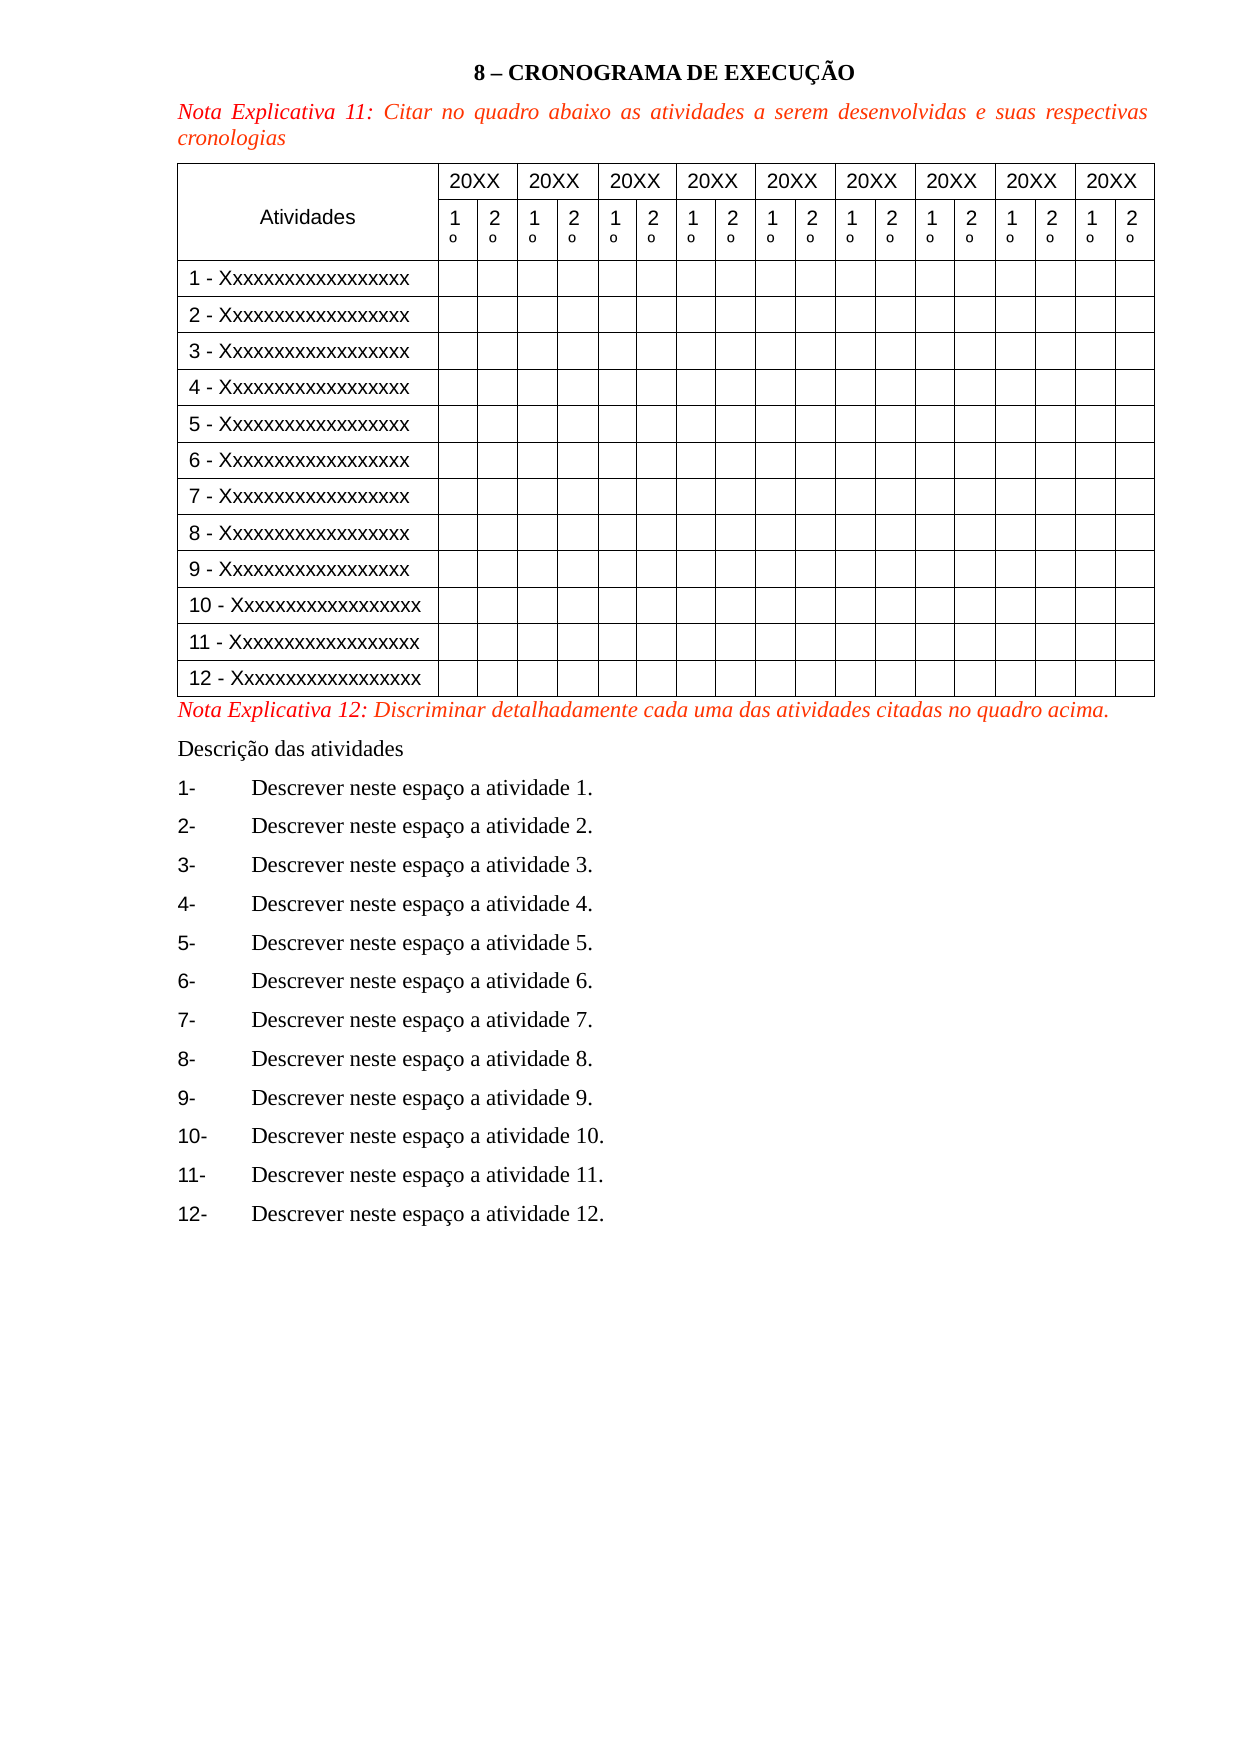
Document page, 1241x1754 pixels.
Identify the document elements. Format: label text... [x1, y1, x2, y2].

table_cell [637, 333, 676, 369]
table_cell [1116, 370, 1154, 405]
table_cell [876, 624, 915, 659]
table_cell [876, 479, 915, 514]
table_cell [996, 406, 1035, 441]
table_cell 6 - Xxxxxxxxxxxxxxxxxx [178, 443, 438, 478]
table_cell [716, 261, 755, 296]
table_cell [916, 261, 954, 296]
table_cell [677, 551, 715, 587]
table_cell [1036, 443, 1075, 478]
table_cell [1076, 624, 1115, 659]
table_cell [478, 370, 517, 405]
table_cell [677, 479, 715, 514]
table_cell [558, 370, 598, 405]
table_header 20XX [599, 164, 676, 199]
table_cell [518, 406, 557, 441]
table_cell [518, 261, 557, 296]
table_cell [756, 515, 795, 550]
table_cell [677, 443, 715, 478]
table_cell [558, 443, 598, 478]
table_cell [599, 479, 636, 514]
table_cell [1076, 297, 1115, 332]
table_cell [955, 515, 995, 550]
table_cell [558, 661, 598, 696]
table_cell [1036, 370, 1075, 405]
list Descrever neste espaço a atividade 10. [177, 1123, 1152, 1149]
table_cell [518, 515, 557, 550]
table_cell [558, 406, 598, 441]
table_cell [796, 479, 835, 514]
table_cell [439, 588, 477, 623]
table_cell [637, 588, 676, 623]
table_cell [955, 479, 995, 514]
table_cell [955, 297, 995, 332]
table_cell [836, 588, 875, 623]
table_cell [796, 661, 835, 696]
table_cell [996, 443, 1035, 478]
text Nota Explicativa 11: Citar no quadro abaixo as atividades a serem desenvolvidas e suas respectivas cronologias [177, 98, 1152, 151]
table_cell 2º [637, 200, 676, 259]
table_cell 1º [996, 200, 1035, 259]
table_cell [955, 551, 995, 587]
table_cell [1116, 551, 1154, 587]
table_cell [1116, 333, 1154, 369]
table_cell [756, 551, 795, 587]
table_cell [996, 551, 1035, 587]
table_cell [518, 333, 557, 369]
table_cell [558, 333, 598, 369]
table_cell [677, 370, 715, 405]
table_cell [599, 661, 636, 696]
table_cell 12 - Xxxxxxxxxxxxxxxxxx [178, 661, 438, 696]
table_cell [1076, 370, 1115, 405]
table_cell [518, 661, 557, 696]
table_header 20XX [756, 164, 835, 199]
table_cell [1036, 333, 1075, 369]
table_cell [796, 333, 835, 369]
table_cell [478, 551, 517, 587]
table_cell 2º [558, 200, 598, 259]
table_cell [478, 661, 517, 696]
table_cell 2º [796, 200, 835, 259]
table_cell [756, 261, 795, 296]
table_cell [796, 515, 835, 550]
table_cell [637, 479, 676, 514]
table_cell 1º [439, 200, 477, 259]
table_cell [599, 588, 636, 623]
table_cell [756, 661, 795, 696]
table_cell [478, 624, 517, 659]
table_cell [836, 333, 875, 369]
table_cell [439, 406, 477, 441]
table_cell [876, 333, 915, 369]
table_header 20XX [916, 164, 995, 199]
table_cell [1116, 661, 1154, 696]
table_cell [876, 406, 915, 441]
table_cell [996, 297, 1035, 332]
list Descrever neste espaço a atividade 2. [177, 813, 1152, 839]
table_cell [637, 370, 676, 405]
table_cell 1º [518, 200, 557, 259]
table_header 20XX [836, 164, 915, 199]
table_cell 1º [599, 200, 636, 259]
table_cell 1º [836, 200, 875, 259]
table_header 20XX [996, 164, 1075, 199]
table_cell [996, 624, 1035, 659]
table_cell [478, 333, 517, 369]
table_cell [677, 515, 715, 550]
table_cell [876, 515, 915, 550]
table_cell [637, 661, 676, 696]
table_cell [439, 370, 477, 405]
table_cell [637, 297, 676, 332]
table_header 20XX [518, 164, 598, 199]
list Descrever neste espaço a atividade 7. [177, 1006, 1152, 1033]
table_cell [558, 297, 598, 332]
table_cell [439, 261, 477, 296]
table_cell [599, 624, 636, 659]
table_cell [599, 333, 636, 369]
table_cell 1º [677, 200, 715, 259]
table_cell [916, 443, 954, 478]
table_cell [716, 479, 755, 514]
table_cell [1036, 588, 1075, 623]
table_cell [558, 551, 598, 587]
table_cell [677, 661, 715, 696]
table_cell [916, 515, 954, 550]
table_cell [916, 370, 954, 405]
table_cell [955, 261, 995, 296]
table_cell [836, 661, 875, 696]
table_cell 2º [876, 200, 915, 259]
table_cell [677, 624, 715, 659]
table_cell [677, 588, 715, 623]
table_cell [1076, 551, 1115, 587]
table_cell 2º [716, 200, 755, 259]
table_cell [1036, 479, 1075, 514]
table_cell [677, 406, 715, 441]
table_cell 9 - Xxxxxxxxxxxxxxxxxx [178, 551, 438, 587]
table_cell [916, 624, 954, 659]
table_cell [756, 443, 795, 478]
table_cell [1076, 261, 1115, 296]
table_cell [876, 370, 915, 405]
table_cell 2º [955, 200, 995, 259]
table_cell [558, 515, 598, 550]
table_cell [478, 588, 517, 623]
table_cell [518, 588, 557, 623]
table_cell 2º [1036, 200, 1075, 259]
table_cell [637, 551, 676, 587]
table_cell [637, 515, 676, 550]
list Descrever neste espaço a atividade 9. [177, 1084, 1152, 1110]
table_cell [558, 479, 598, 514]
table_cell [716, 515, 755, 550]
table_cell [439, 479, 477, 514]
table_cell [955, 588, 995, 623]
table_cell [756, 333, 795, 369]
table_cell [716, 370, 755, 405]
list Descrever neste espaço a atividade 3. [177, 851, 1152, 878]
table_cell [1116, 624, 1154, 659]
table_cell 4 - Xxxxxxxxxxxxxxxxxx [178, 370, 438, 405]
list Descrever neste espaço a atividade 5. [177, 929, 1152, 955]
table_cell [637, 624, 676, 659]
table_cell [599, 551, 636, 587]
table_cell [478, 261, 517, 296]
table_cell [716, 443, 755, 478]
table_cell [599, 406, 636, 441]
text Nota Explicativa 12: Discriminar detalhadamente cada uma das atividades citadas no quadro acima. [177, 697, 1152, 723]
table_cell 1º [916, 200, 954, 259]
table_cell 11 - Xxxxxxxxxxxxxxxxxx [178, 624, 438, 659]
table_cell [1116, 443, 1154, 478]
table_cell [836, 261, 875, 296]
table_cell [996, 661, 1035, 696]
table_cell [796, 551, 835, 587]
table_cell [1116, 588, 1154, 623]
table_cell [599, 261, 636, 296]
table_cell [478, 479, 517, 514]
table_cell [876, 588, 915, 623]
table_cell [996, 479, 1035, 514]
table_cell [439, 333, 477, 369]
table_cell 2º [478, 200, 517, 259]
table_cell [1116, 515, 1154, 550]
table_cell [599, 443, 636, 478]
table_cell [796, 406, 835, 441]
table_cell [599, 370, 636, 405]
table_cell [836, 515, 875, 550]
table_cell [996, 333, 1035, 369]
table_cell [916, 661, 954, 696]
table_cell [796, 588, 835, 623]
table_cell [677, 297, 715, 332]
table_cell [996, 370, 1035, 405]
table_cell [518, 297, 557, 332]
table_cell [637, 406, 676, 441]
table_cell [1036, 624, 1075, 659]
table_cell [955, 406, 995, 441]
table_cell [439, 624, 477, 659]
table_cell [599, 297, 636, 332]
table_cell [558, 624, 598, 659]
table_cell [1116, 261, 1154, 296]
table_cell [1036, 406, 1075, 441]
table_cell [1116, 479, 1154, 514]
table_cell [1076, 479, 1115, 514]
table_cell [558, 588, 598, 623]
table_cell [836, 297, 875, 332]
table_cell [1076, 333, 1115, 369]
table_cell [478, 443, 517, 478]
table_cell [836, 624, 875, 659]
table_header 20XX [439, 164, 517, 199]
table_cell [955, 661, 995, 696]
table_cell [478, 406, 517, 441]
table_cell [1116, 297, 1154, 332]
table_cell 1º [756, 200, 795, 259]
table_cell [996, 261, 1035, 296]
table_cell [439, 515, 477, 550]
table_cell [599, 515, 636, 550]
list Descrever neste espaço a atividade 11. [177, 1161, 1152, 1188]
table_cell [836, 370, 875, 405]
table_cell [796, 297, 835, 332]
table_cell [916, 551, 954, 587]
table_cell [716, 624, 755, 659]
table_cell [876, 443, 915, 478]
table_cell [955, 333, 995, 369]
table_cell [478, 297, 517, 332]
table_cell [916, 297, 954, 332]
table_cell 7 - Xxxxxxxxxxxxxxxxxx [178, 479, 438, 514]
table_cell [836, 443, 875, 478]
table_cell [716, 333, 755, 369]
table_cell 1 - Xxxxxxxxxxxxxxxxxx [178, 261, 438, 296]
list Descrever neste espaço a atividade 6. [177, 968, 1152, 994]
table_cell 10 - Xxxxxxxxxxxxxxxxxx [178, 588, 438, 623]
text 8 – CRONOGRAMA DE EXECUÇÃO [177, 59, 1152, 85]
table_header Atividades [178, 164, 438, 259]
table_cell [1076, 661, 1115, 696]
list Descrever neste espaço a atividade 12. [177, 1200, 1152, 1226]
table_cell [756, 588, 795, 623]
table_cell [1076, 515, 1115, 550]
table_cell [716, 406, 755, 441]
list Descrever neste espaço a atividade 8. [177, 1045, 1152, 1071]
table_cell [836, 479, 875, 514]
table_cell [518, 370, 557, 405]
table_cell [1036, 297, 1075, 332]
table_cell [955, 370, 995, 405]
table_cell [1036, 551, 1075, 587]
table_cell [756, 370, 795, 405]
table_cell [916, 479, 954, 514]
table_cell [1076, 588, 1115, 623]
table_cell [439, 443, 477, 478]
table_cell [1076, 443, 1115, 478]
table_cell [756, 297, 795, 332]
table_cell [677, 261, 715, 296]
list Descrever neste espaço a atividade 4. [177, 890, 1152, 916]
table_cell [439, 551, 477, 587]
table_cell [996, 588, 1035, 623]
table_cell [716, 661, 755, 696]
table_cell [876, 661, 915, 696]
table_cell [1036, 261, 1075, 296]
table_cell [518, 551, 557, 587]
table_cell [716, 588, 755, 623]
text Descrição das atividades [177, 735, 1152, 761]
table_cell [796, 443, 835, 478]
table_cell [518, 624, 557, 659]
table_header 20XX [677, 164, 755, 199]
table_cell 2 - Xxxxxxxxxxxxxxxxxx [178, 297, 438, 332]
table_cell [677, 333, 715, 369]
table_cell [1036, 661, 1075, 696]
list Descrever neste espaço a atividade 1. [177, 774, 1152, 800]
table_cell 8 - Xxxxxxxxxxxxxxxxxx [178, 515, 438, 550]
table_cell [716, 297, 755, 332]
table_cell 2º [1116, 200, 1154, 259]
table_cell [996, 515, 1035, 550]
table_cell [637, 261, 676, 296]
table_cell [1076, 406, 1115, 441]
table_cell [796, 624, 835, 659]
table_cell [876, 261, 915, 296]
table_cell [518, 443, 557, 478]
table_cell [756, 479, 795, 514]
table_cell [439, 661, 477, 696]
table_header 20XX [1076, 164, 1154, 199]
table_cell [955, 624, 995, 659]
table_cell [836, 551, 875, 587]
table_cell [478, 515, 517, 550]
table_cell [756, 406, 795, 441]
table_cell [796, 370, 835, 405]
table_cell [716, 551, 755, 587]
table_cell [836, 406, 875, 441]
table_cell 1º [1076, 200, 1115, 259]
table_cell [796, 261, 835, 296]
table_cell [955, 443, 995, 478]
table_cell [637, 443, 676, 478]
table_cell [1036, 515, 1075, 550]
table_cell 5 - Xxxxxxxxxxxxxxxxxx [178, 406, 438, 441]
table_cell 3 - Xxxxxxxxxxxxxxxxxx [178, 333, 438, 369]
table_cell [1116, 406, 1154, 441]
table_cell [876, 551, 915, 587]
table_cell [558, 261, 598, 296]
table_cell [876, 297, 915, 332]
table_cell [916, 333, 954, 369]
table_cell [756, 624, 795, 659]
table_cell [916, 406, 954, 441]
table_cell [518, 479, 557, 514]
table_cell [439, 297, 477, 332]
table_cell [916, 588, 954, 623]
